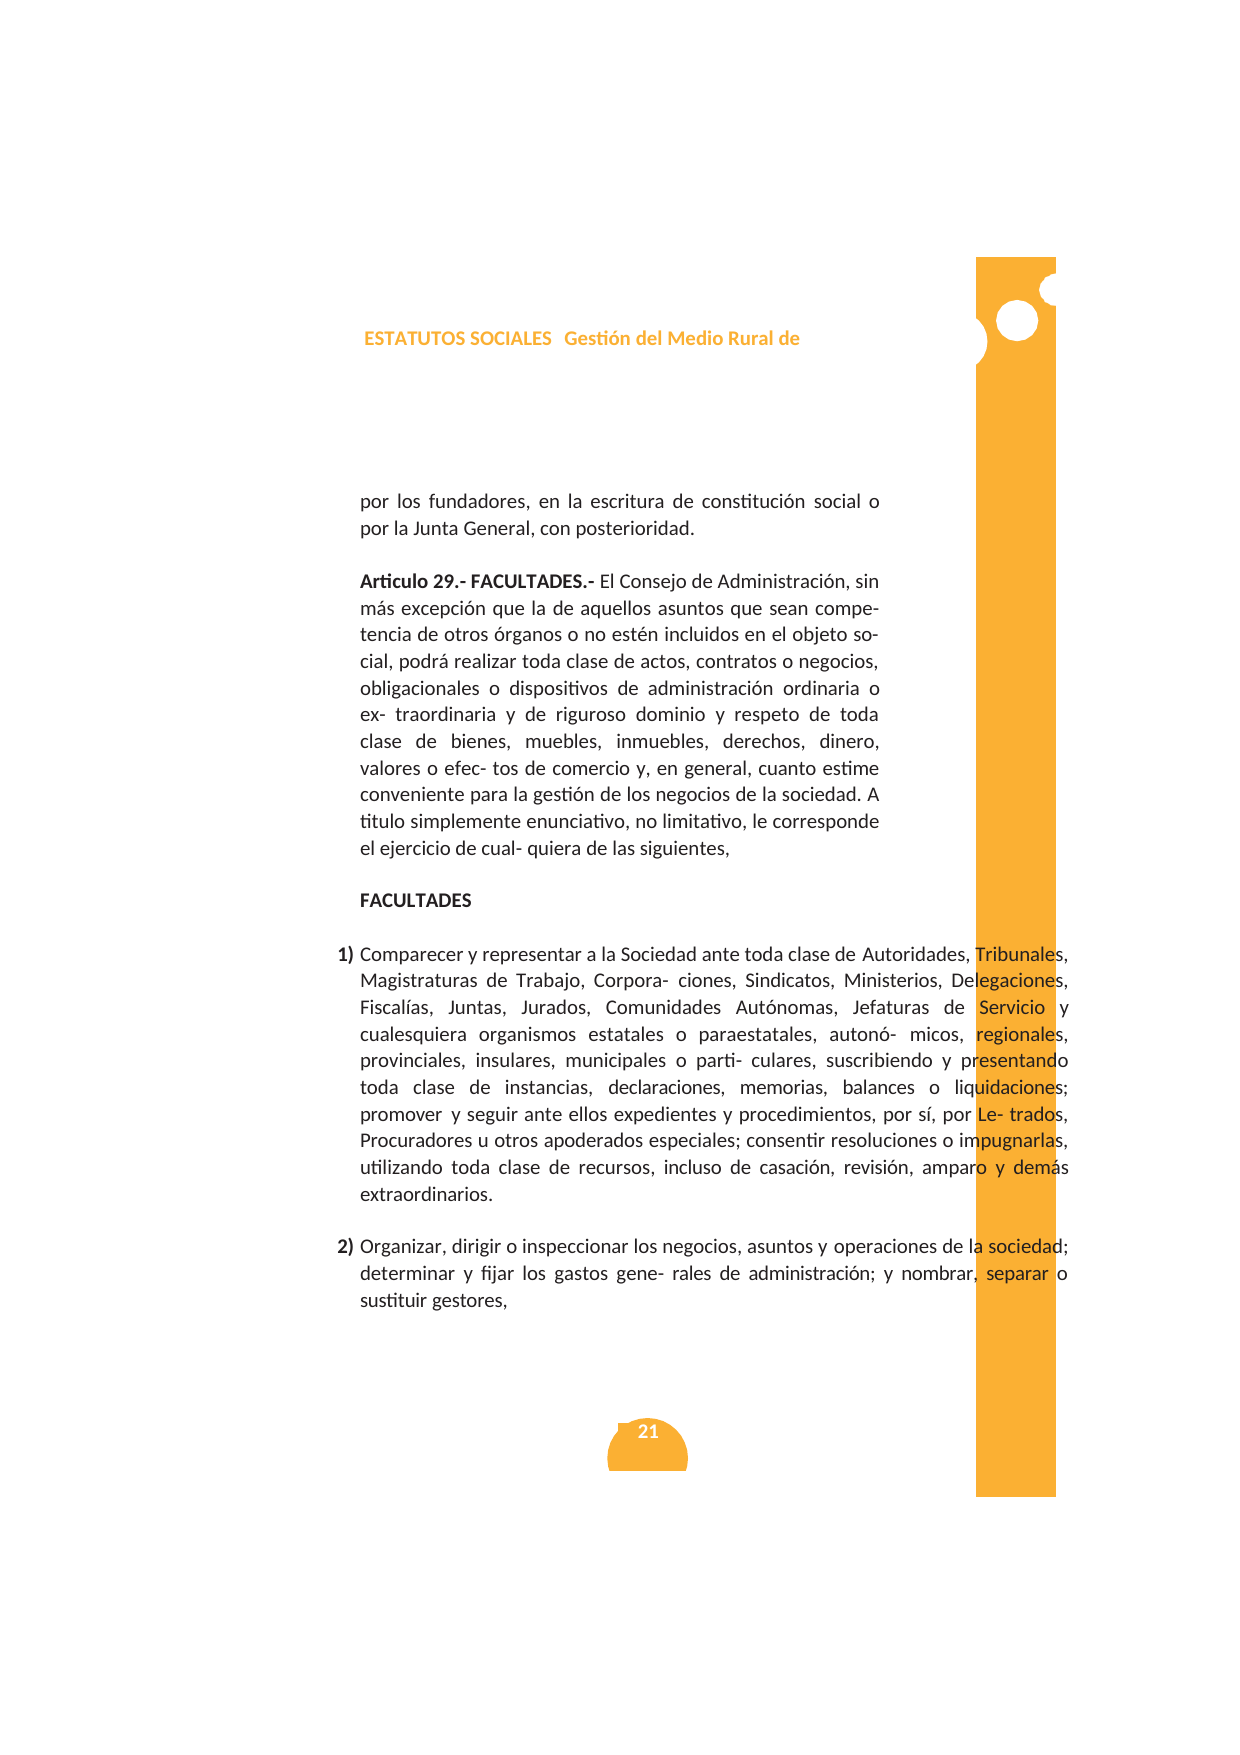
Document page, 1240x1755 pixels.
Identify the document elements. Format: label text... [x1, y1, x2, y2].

text Articulo 29.- FACULTADES.- El Consejo de Administración, sin más excepción que la de aquellos asuntos que sean compe- tencia de otros órganos o no estén incluidos en el objeto so- cial, podrá realizar toda clase de actos, contratos o negocios, obligacionales o dispositivos de administración ordinaria o ex- traordinaria y de riguroso dominio y respeto de toda clase de bienes, muebles, inmuebles, derechos, dinero, valores o efec- tos de comercio y, en general, cuanto estime conveniente para la gestión de los negocios de la sociedad. A titulo simplemente enunciativo, no limitativo, le corresponde el ejercicio de cual- quiera de las siguientes, [360, 568, 880, 860]
list Organizar, dirigir o inspeccionar los negocios, asuntos y operaciones de la sociedad; determinar y fijar los gastos gene- rales de administración; y nombrar, separar o sustituir gestores, [337, 1234, 976, 1312]
text por los fundadores, en la escritura de constitución social o por la Junta General, con posterioridad. [360, 488, 880, 540]
subtitle [1056, 888, 1069, 913]
subtitle FACULTADES [360, 888, 976, 913]
list Comparecer y representar a la Sociedad ante toda clase de Autoridades, Tribunales, Magistraturas de Trabajo, Corpora- ciones, Sindicatos, Ministerios, Delegaciones, Fiscalías, Juntas, Jurados, Comunidades Autónomas, Jefaturas de Servicio y cualesquiera organismos estatales o paraestatales, autonó- micos, regionales, provinciales, insulares, municipales o parti- culares, suscribiendo y presentando toda clase de instancias, declaraciones, memorias, balances o liquidaciones; promover y seguir ante ellos expedientes y procedimientos, por sí, por Le- trados, Procuradores u otros apoderados especiales; consentir resoluciones o impugnarlas, utilizando toda clase de recursos, incluso de casación, revisión, amparo y demás extraordinarios. [337, 941, 976, 1206]
